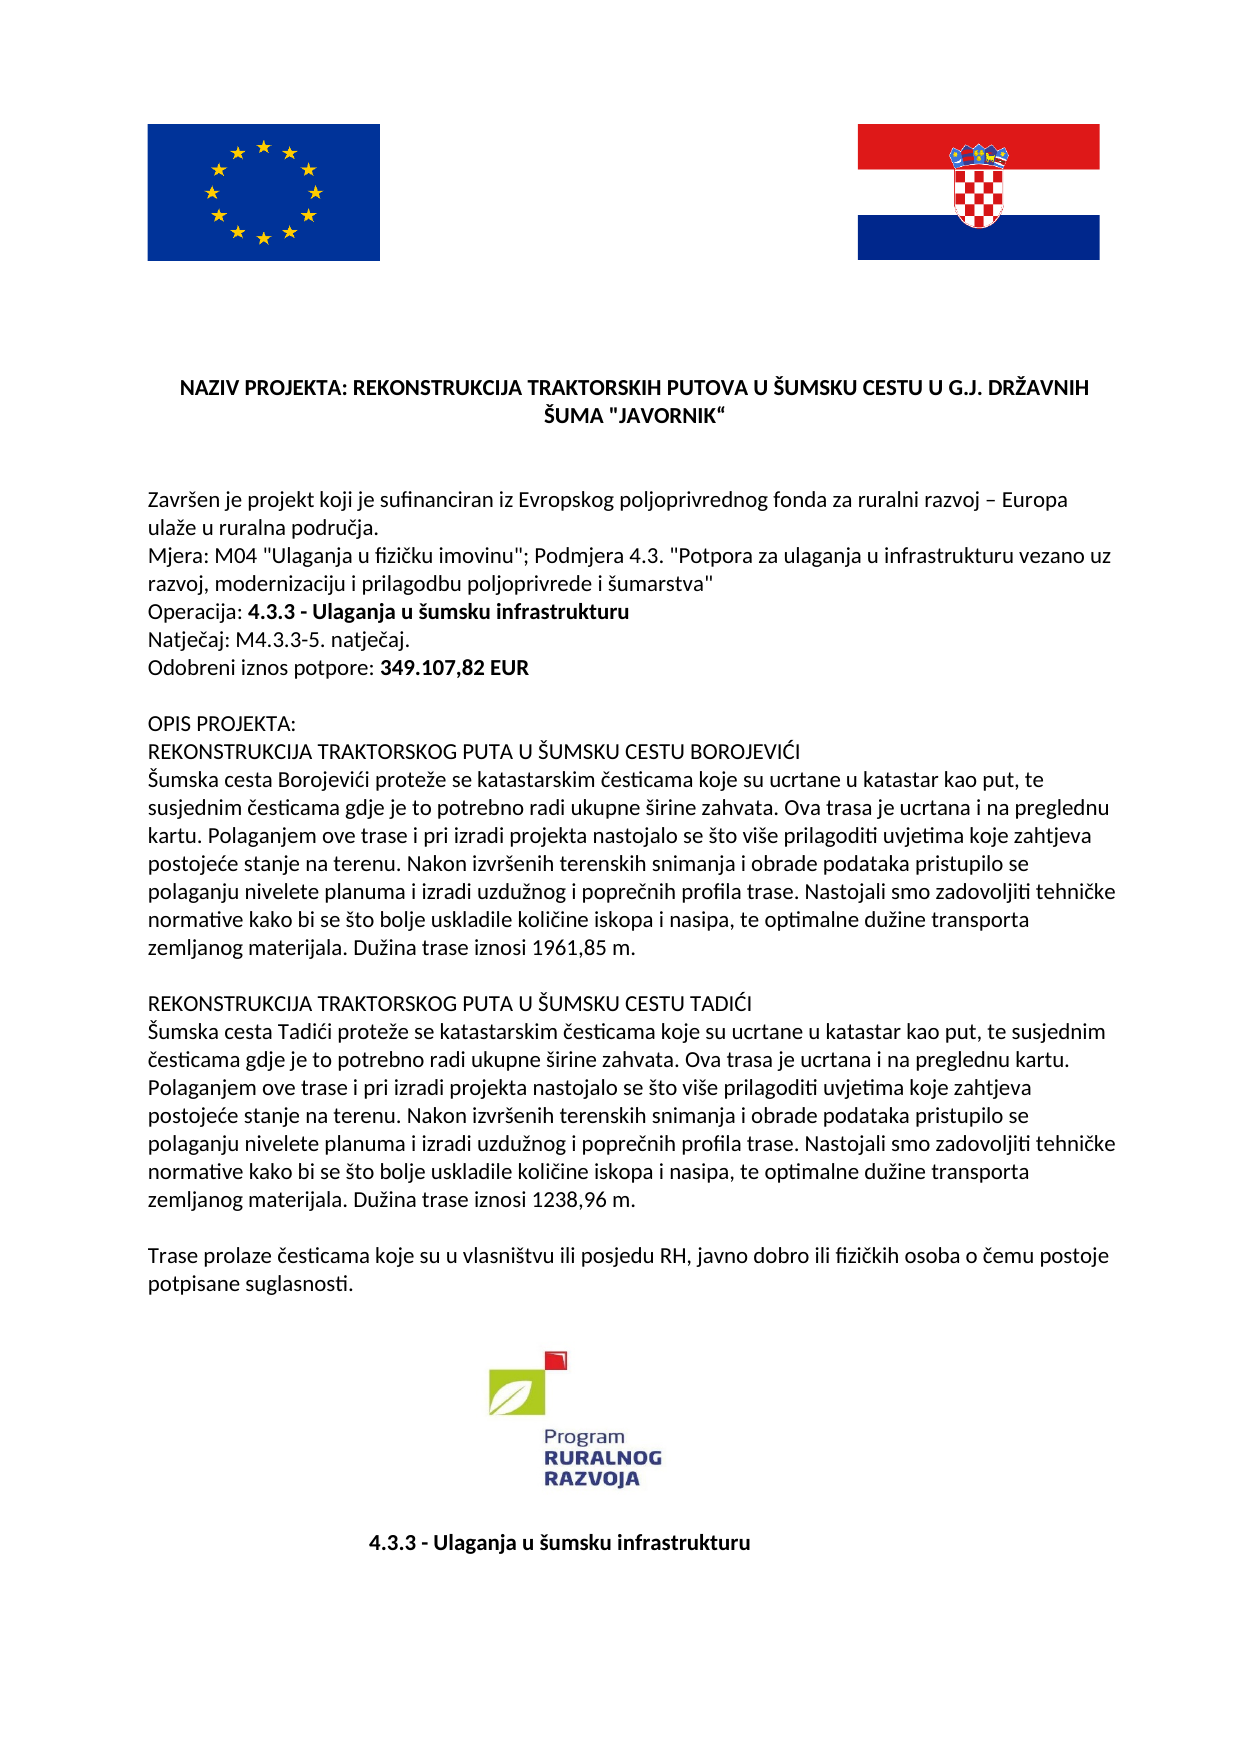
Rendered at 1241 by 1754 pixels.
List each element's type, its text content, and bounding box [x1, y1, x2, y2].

text OPIS PROJEKTA: [148, 709, 1122, 737]
text NAZIV PROJEKTA: REKONSTRUKCIJA TRAKTORSKIH PUTOVA U ŠUMSKU CESTU U G.J. DRŽAVNIH ŠUMA "JAVORNIK“ [148, 373, 1122, 429]
text Mjera: M04 "Ulaganja u fizičku imovinu"; Podmjera 4.3. "Potpora za ulaganja u infrastrukturu vezano uz razvoj, modernizaciju i prilagodbu poljoprivrede i šumarstva" [148, 541, 1122, 597]
text Operacija: 4.3.3 - Ulaganja u šumsku infrastrukturu [148, 597, 1122, 625]
text Natječaj: M4.3.3-5. natječaj. [148, 625, 1122, 653]
text Šumska cesta Borojevići proteže se katastarskim česticama koje su ucrtane u katastar kao put, te susjednim česticama gdje je to potrebno radi ukupne širine zahvata. Ova trasa je ucrtana i na preglednu kartu. Polaganjem ove trase i pri izradi projekta nastojalo se što više prilagoditi uvjetima koje zahtjeva postojeće stanje na terenu. Nakon izvršenih terenskih snimanja i obrade podataka pristupilo se polaganju nivelete planuma i izradi uzdužnog i poprečnih profila trase. Nastojali smo zadovoljiti tehničke normative kako bi se što bolje uskladile količine iskopa i nasipa, te optimalne dužine transporta zemljanog materijala. Dužina trase iznosi 1961,85 m. [148, 765, 1122, 961]
text Završen je projekt koji je sufinanciran iz Evropskog poljoprivrednog fonda za ruralni razvoj – Europa ulaže u ruralna područja. [148, 485, 1122, 541]
text REKONSTRUKCIJA TRAKTORSKOG PUTA U ŠUMSKU CESTU BOROJEVIĆI [148, 737, 1122, 765]
text Trase prolaze česticama koje su u vlasništvu ili posjedu RH, javno dobro ili fizičkih osoba o čemu postoje potpisane suglasnosti. [148, 1241, 1122, 1297]
text Šumska cesta Tadići proteže se katastarskim česticama koje su ucrtane u katastar kao put, te susjednim česticama gdje je to potrebno radi ukupne širine zahvata. Ova trasa je ucrtana i na preglednu kartu. Polaganjem ove trase i pri izradi projekta nastojalo se što više prilagoditi uvjetima koje zahtjeva postojeće stanje na terenu. Nakon izvršenih terenskih snimanja i obrade podataka pristupilo se polaganju nivelete planuma i izradi uzdužnog i poprečnih profila trase. Nastojali smo zadovoljiti tehničke normative kako bi se što bolje uskladile količine iskopa i nasipa, te optimalne dužine transporta zemljanog materijala. Dužina trase iznosi 1238,96 m. [148, 1017, 1122, 1213]
text 4.3.3 - Ulaganja u šumsku infrastrukturu [369, 1528, 1122, 1556]
text Odobreni iznos potpore: 349.107,82 EUR [148, 653, 1122, 681]
text REKONSTRUKCIJA TRAKTORSKOG PUTA U ŠUMSKU CESTU TADIĆI [148, 989, 1122, 1017]
